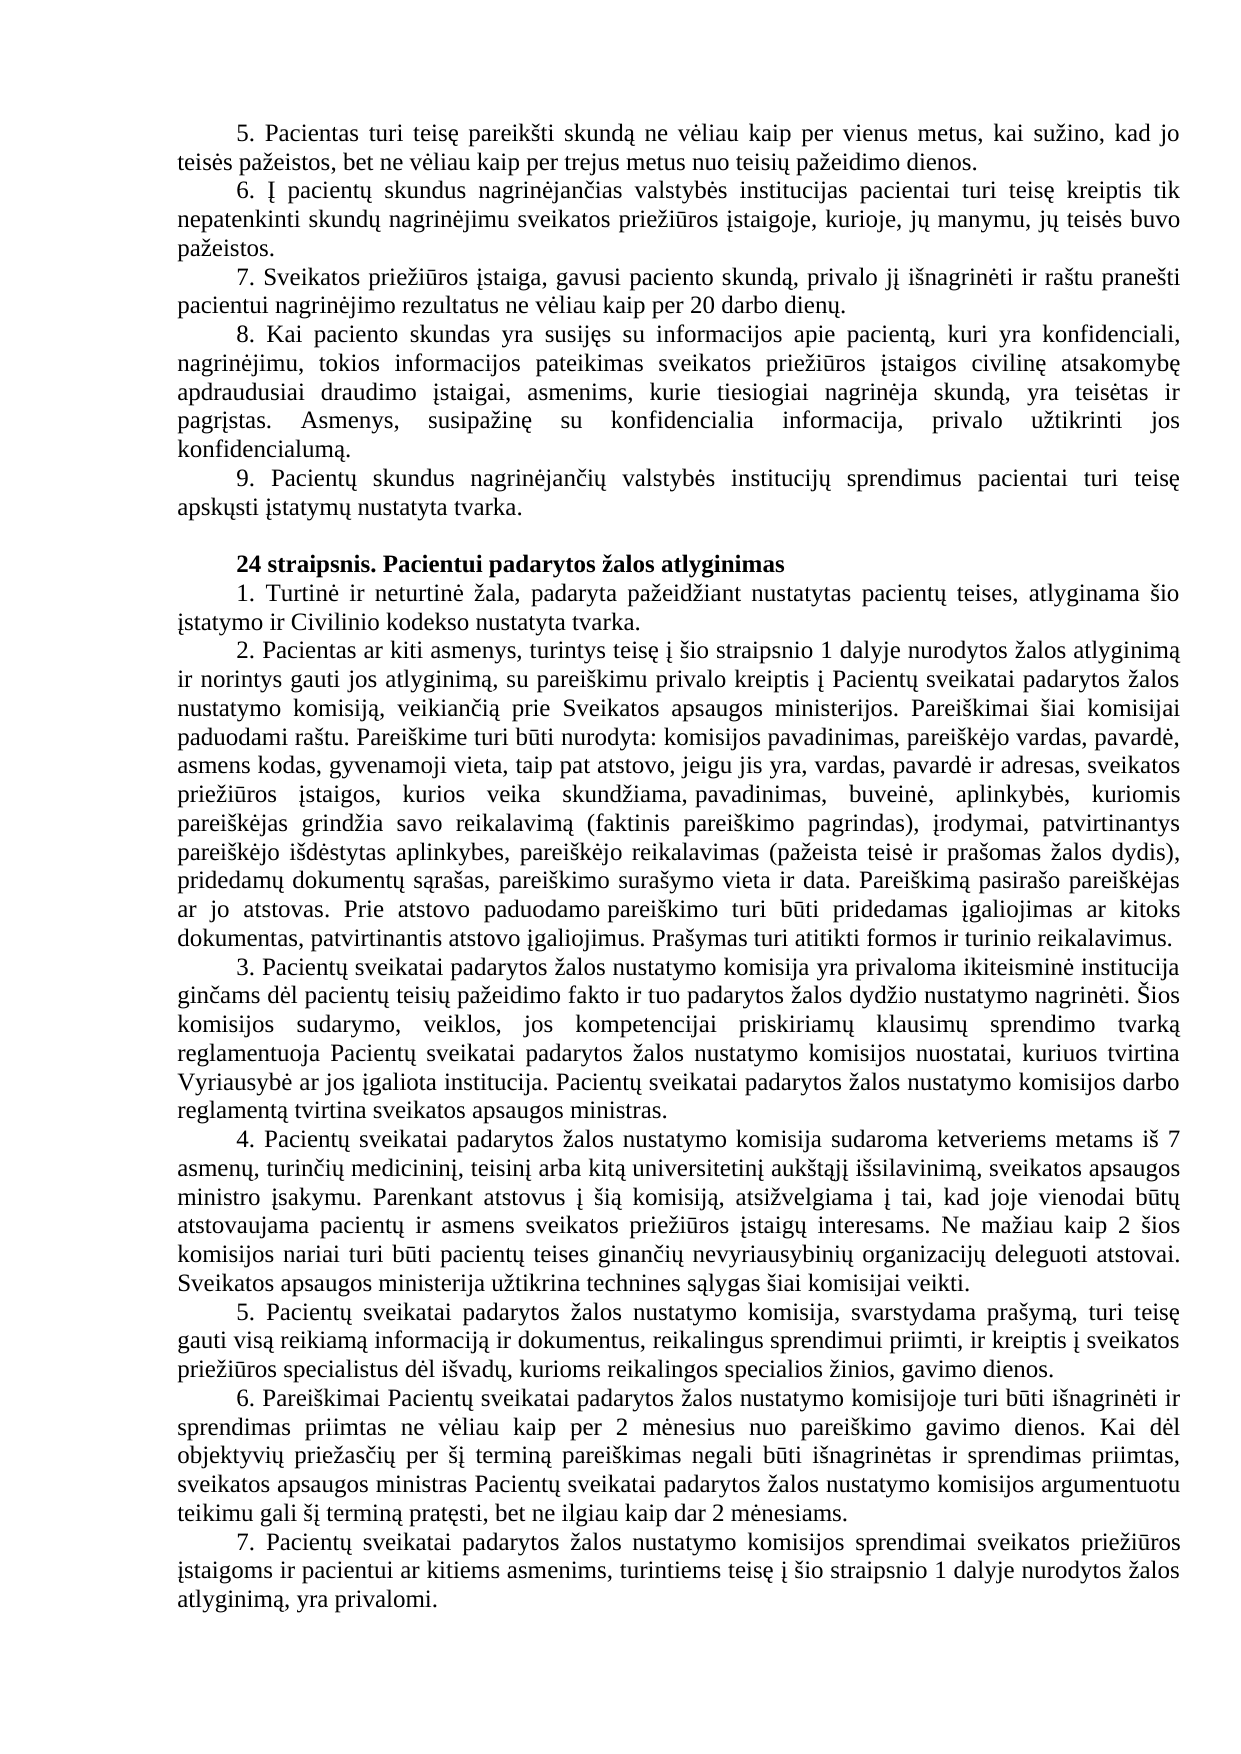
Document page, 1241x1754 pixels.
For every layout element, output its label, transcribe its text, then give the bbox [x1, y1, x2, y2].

text 5. Pacientas turi teisę pareikšti skundą ne vėliau kaip per vienus metus, kai sužino, kad jo teisės pažeistos, bet ne vėliau kaip per trejus metus nuo teisių pažeidimo dienos. [177, 118, 1181, 176]
text 7. Sveikatos priežiūros įstaiga, gavusi paciento skundą, privalo jį išnagrinėti ir raštu pranešti pacientui nagrinėjimo rezultatus ne vėliau kaip per 20 darbo dienų. [177, 262, 1181, 319]
text 1. Turtinė ir neturtinė žala, padaryta pažeidžiant nustatytas pacientų teises, atlyginama šio įstatymo ir Civilinio kodekso nustatyta tvarka. [177, 578, 1181, 636]
text 8. Kai paciento skundas yra susijęs su informacijos apie pacientą, kuri yra konfidenciali, nagrinėjimu, tokios informacijos pateikimas sveikatos priežiūros įstaigos civilinę atsakomybę apdraudusiai draudimo įstaigai, asmenims, kurie tiesiogiai nagrinėja skundą, yra teisėtas ir pagrįstas. Asmenys, susipažinę su konfidencialia informacija, privalo užtikrinti jos konfidencialumą. [177, 319, 1181, 463]
text 3. Pacientų sveikatai padarytos žalos nustatymo komisija yra privaloma ikiteisminė institucija ginčams dėl pacientų teisių pažeidimo fakto ir tuo padarytos žalos dydžio nustatymo nagrinėti. Šios komisijos sudarymo, veiklos, jos kompetencijai priskiriamų klausimų sprendimo tvarką reglamentuoja Pacientų sveikatai padarytos žalos nustatymo komisijos nuostatai, kuriuos tvirtina Vyriausybė ar jos įgaliota institucija. Pacientų sveikatai padarytos žalos nustatymo komisijos darbo reglamentą tvirtina sveikatos apsaugos ministras. [177, 952, 1181, 1124]
text 6. Pareiškimai Pacientų sveikatai padarytos žalos nustatymo komisijoje turi būti išnagrinėti ir sprendimas priimtas ne vėliau kaip per 2 mėnesius nuo pareiškimo gavimo dienos. Kai dėl objektyvių priežasčių per šį terminą pareiškimas negali būti išnagrinėtas ir sprendimas priimtas, sveikatos apsaugos ministras Pacientų sveikatai padarytos žalos nustatymo komisijos argumentuotu teikimu gali šį terminą pratęsti, bet ne ilgiau kaip dar 2 mėnesiams. [177, 1383, 1181, 1527]
text 9. Pacientų skundus nagrinėjančių valstybės institucijų sprendimus pacientai turi teisę apskųsti įstatymų nustatyta tvarka. [177, 463, 1181, 521]
text 4. Pacientų sveikatai padarytos žalos nustatymo komisija sudaroma ketveriems metams iš 7 asmenų, turinčių medicininį, teisinį arba kitą universitetinį aukštąjį išsilavinimą, sveikatos apsaugos ministro įsakymu. Parenkant atstovus į šią komisiją, atsižvelgiama į tai, kad joje vienodai būtų atstovaujama pacientų ir asmens sveikatos priežiūros įstaigų interesams. Ne mažiau kaip 2 šios komisijos nariai turi būti pacientų teises ginančių nevyriausybinių organizacijų deleguoti atstovai. Sveikatos apsaugos ministerija užtikrina technines sąlygas šiai komisijai veikti. [177, 1124, 1181, 1297]
text 2. Pacientas ar kiti asmenys, turintys teisę į šio straipsnio 1 dalyje nurodytos žalos atlyginimą ir norintys gauti jos atlyginimą, su pareiškimu privalo kreiptis į Pacientų sveikatai padarytos žalos nustatymo komisiją, veikiančią prie Sveikatos apsaugos ministerijos. Pareiškimai šiai komisijai paduodami raštu. Pareiškime turi būti nurodyta: komisijos pavadinimas, pareiškėjo vardas, pavardė, asmens kodas, gyvenamoji vieta, taip pat atstovo, jeigu jis yra, vardas, pavardė ir adresas, sveikatos priežiūros įstaigos, kurios veika skundžiama, pavadinimas, buveinė, aplinkybės, kuriomis pareiškėjas grindžia savo reikalavimą (faktinis pareiškimo pagrindas), įrodymai, patvirtinantys pareiškėjo išdėstytas aplinkybes, pareiškėjo reikalavimas (pažeista teisė ir prašomas žalos dydis), pridedamų dokumentų sąrašas, pareiškimo surašymo vieta ir data. Pareiškimą pasirašo pareiškėjas ar jo atstovas. Prie atstovo paduodamo pareiškimo turi būti pridedamas įgaliojimas ar kitoks dokumentas, patvirtinantis atstovo įgaliojimus. Prašymas turi atitikti formos ir turinio reikalavimus. [177, 636, 1181, 952]
text 5. Pacientų sveikatai padarytos žalos nustatymo komisija, svarstydama prašymą, turi teisę gauti visą reikiamą informaciją ir dokumentus, reikalingus sprendimui priimti, ir kreiptis į sveikatos priežiūros specialistus dėl išvadų, kurioms reikalingos specialios žinios, gavimo dienos. [177, 1297, 1181, 1383]
text 6. Į pacientų skundus nagrinėjančias valstybės institucijas pacientai turi teisę kreiptis tik nepatenkinti skundų nagrinėjimu sveikatos priežiūros įstaigoje, kurioje, jų manymu, jų teisės buvo pažeistos. [177, 176, 1181, 262]
text 24 straipsnis. Pacientui padarytos žalos atlyginimas [177, 549, 1181, 578]
text 7. Pacientų sveikatai padarytos žalos nustatymo komisijos sprendimai sveikatos priežiūros įstaigoms ir pacientui ar kitiems asmenims, turintiems teisę į šio straipsnio 1 dalyje nurodytos žalos atlyginimą, yra privalomi. [177, 1527, 1181, 1613]
